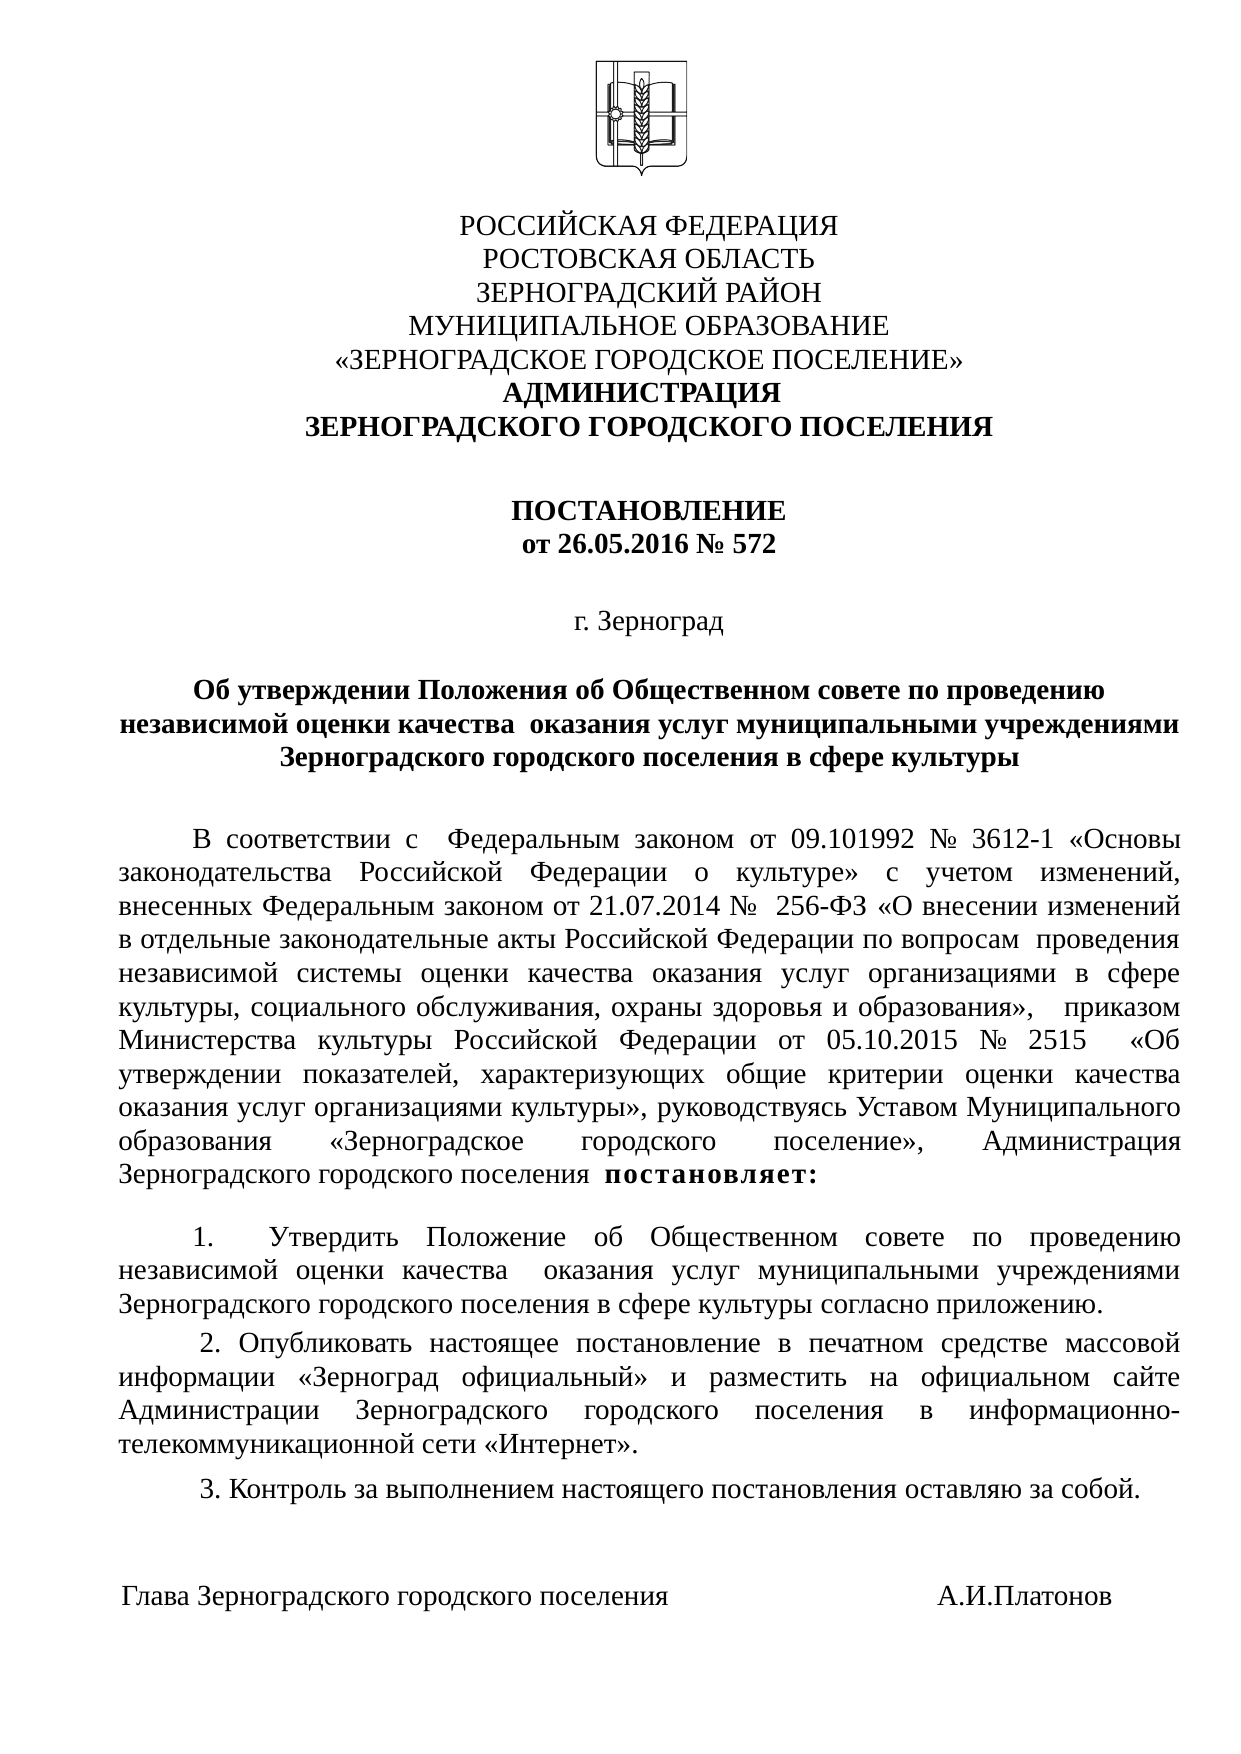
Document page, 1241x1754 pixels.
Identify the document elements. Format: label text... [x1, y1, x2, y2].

picture [595, 60, 688, 176]
text ЗЕРНОГРАДСКИЙ РАЙОН [117, 275, 1181, 308]
text «Зерноградское городское поселение» [117, 342, 1181, 375]
text ЗЕРНОГРАДСКОГО ГОРОДСКОГО ПОСЕЛЕНИЯ [117, 409, 1181, 442]
text г. Зерноград [117, 603, 1181, 637]
text от 26.05.2016 № 572 [117, 526, 1181, 560]
text 1. Утвердить Положение об Общественном совете по проведению независимой оценки качества оказания услуг муниципальными учреждениями Зерноградского городского поселения в сфере культуры согласно приложению. [118, 1219, 1181, 1319]
text Глава Зерноградского городского поселения А.И.Платонов [118, 1578, 1181, 1611]
text 3. Контроль за выполнением настоящего постановления оставляю за собой. [118, 1471, 1181, 1505]
text МУНИЦИПАЛЬНОЕ ОБРАЗОВАНИЕ [117, 308, 1181, 342]
text В соответствии с Федеральным законом от 09.101992 № 3612-1 «Основы законодательства Российской Федерации о культуре» с учетом изменений, внесенных Федеральным законом от 21.07.2014 № 256-ФЗ «О внесении изменений в отдельные законодательные акты Российской Федерации по вопросам проведения независимой системы оценки качества оказания услуг организациями в сфере культуры, социального обслуживания, охраны здоровья и образования», приказом Министерства культуры Российской Федерации от 05.10.2015 № 2515 «Об утверждении показателей, характеризующих общие критерии оценки качества оказания услуг организациями культуры», руководствуясь Уставом Муниципального образования «Зерноградское городского поселение», Администрация Зерноградского городского поселения постановляет: [118, 821, 1181, 1190]
text ПОСТАНОВЛЕНИЕ [117, 493, 1181, 526]
text 2. Опубликовать настоящее постановление в печатном средстве массовой информации «Зерноград официальный» и разместить на официальном сайте Администрации Зерноградского городского поселения в информационно-телекоммуникационной сети «Интернет». [118, 1325, 1181, 1459]
text РОСТОВСКАЯ ОБЛАСТЬ [117, 241, 1181, 275]
text АДМИНИСТРАЦИЯ [117, 375, 1181, 409]
text Об утверждении Положения об Общественном совете по проведению независимой оценки качества оказания услуг муниципальными учреждениями Зерноградского городского поселения в сфере культуры [117, 672, 1181, 773]
text РОССИЙСКАЯ ФЕДЕРАЦИЯ [117, 208, 1181, 241]
